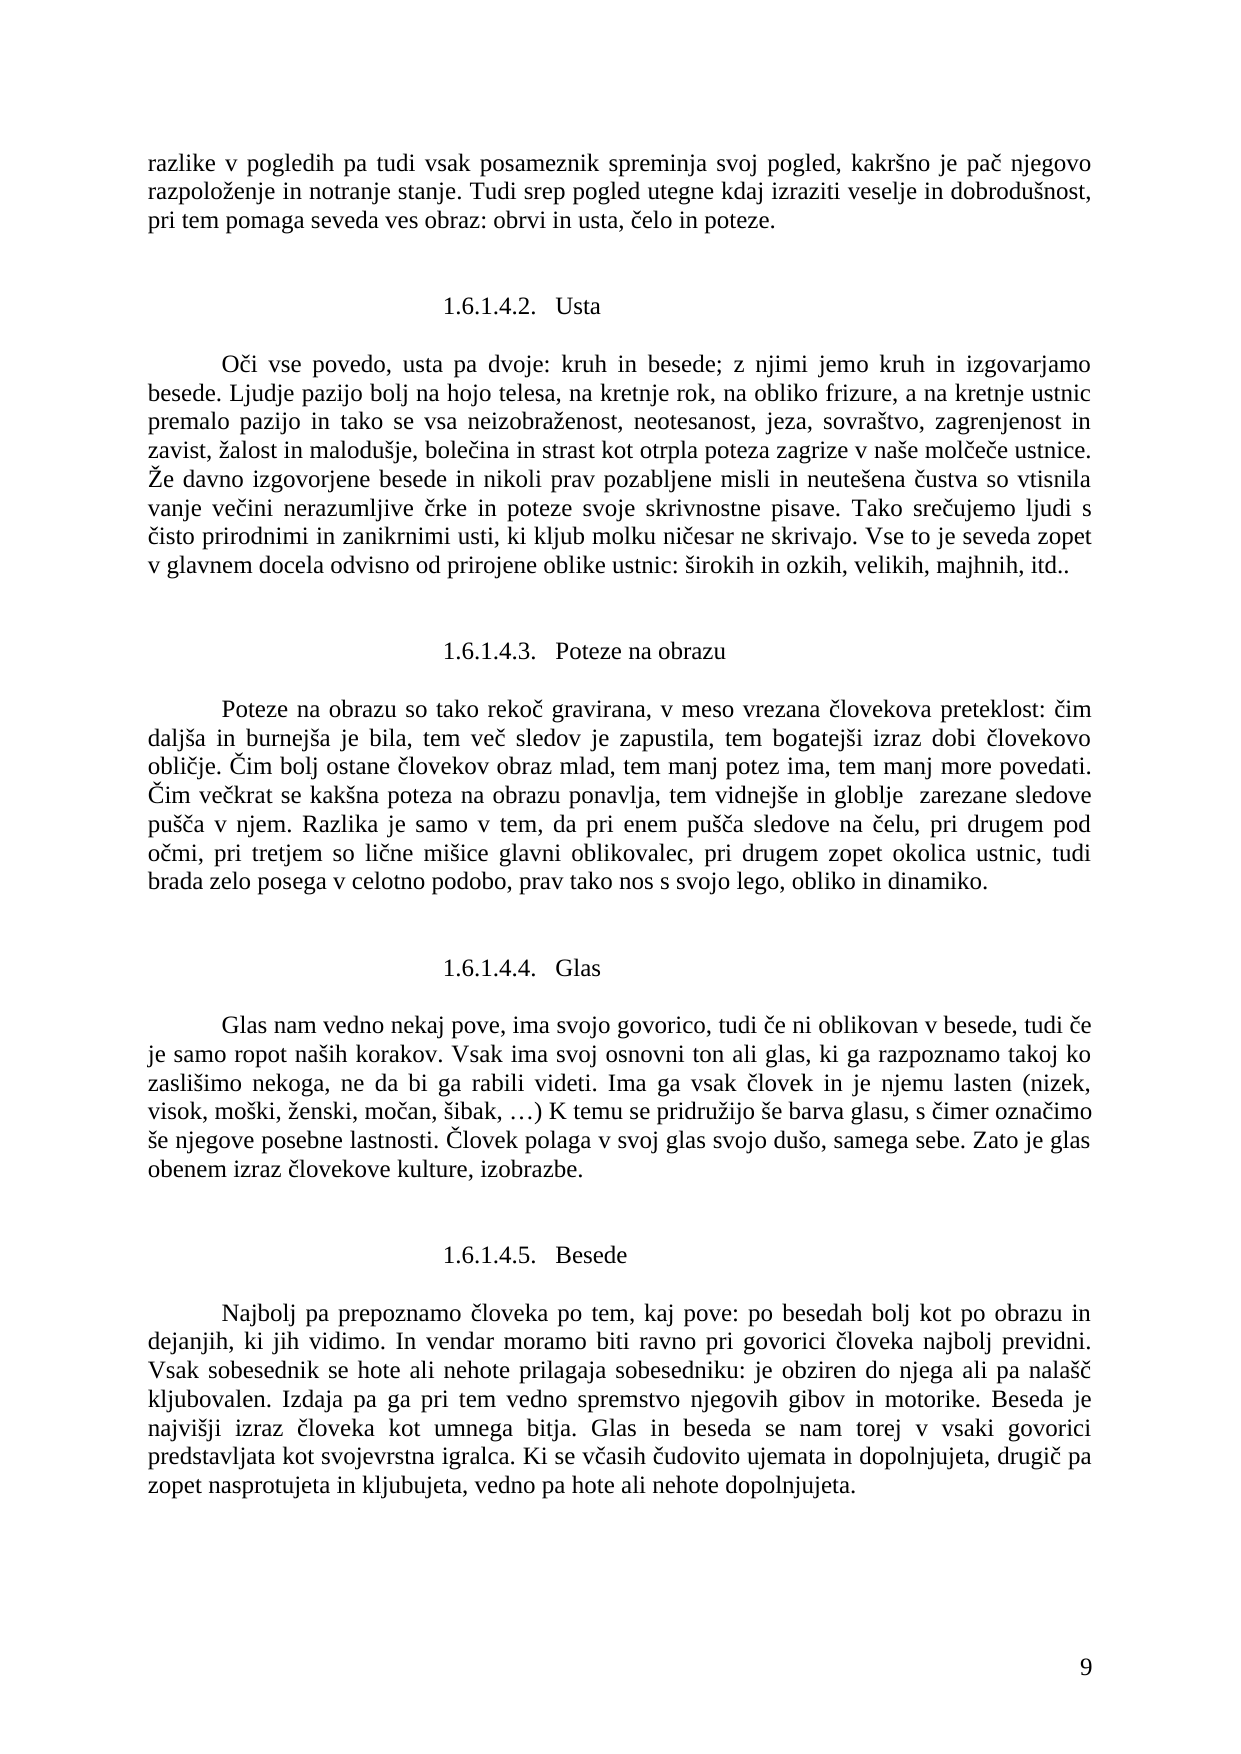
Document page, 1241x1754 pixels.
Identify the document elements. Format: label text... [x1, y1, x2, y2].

text Najbolj pa prepoznamo človeka po tem, kaj pove: po besedah bolj kot po obrazu in dejanjih, ki jih vidimo. In vendar moramo biti ravno pri govorici človeka najbolj previdni. Vsak sobesednik se hote ali nehote prilagaja sobesedniku: je obziren do njega ali pa nalašč kljubovalen. Izdaja pa ga pri tem vedno spremstvo njegovih gibov in motorike. Beseda je najvišji izraz človeka kot umnega bitja. Glas in beseda se nam torej v vsaki govorici predstavljata kot svojevrstna igralca. Ki se včasih čudovito ujemata in dopolnjujeta, drugič pa zopet nasprotujeta in kljubujeta, vedno pa hote ali nehote dopolnjujeta. [148, 1298, 1093, 1499]
list Poteze na obrazu [443, 636, 1093, 665]
text Oči vse povedo, usta pa dvoje: kruh in besede; z njimi jemo kruh in izgovarjamo besede. Ljudje pazijo bolj na hojo telesa, na kretnje rok, na obliko frizure, a na kretnje ustnic premalo pazijo in tako se vsa neizobraženost, neotesanost, jeza, sovraštvo, zagrenjenost in zavist, žalost in malodušje, bolečina in strast kot otrpla poteza zagrize v naše molčeče ustnice. Že davno izgovorjene besede in nikoli prav pozabljene misli in neutešena čustva so vtisnila vanje večini nerazumljive črke in poteze svoje skrivnostne pisave. Tako srečujemo ljudi s čisto prirodnimi in zanikrnimi usti, ki kljub molku ničesar ne skrivajo. Vse to je seveda zopet v glavnem docela odvisno od prirojene oblike ustnic: širokih in ozkih, velikih, majhnih, itd.. [148, 349, 1093, 579]
text Poteze na obrazu so tako rekoč gravirana, v meso vrezana človekova preteklost: čim daljša in burnejša je bila, tem več sledov je zapustila, tem bogatejši izraz dobi človekovo obličje. Čim bolj ostane človekov obraz mlad, tem manj potez ima, tem manj more povedati. Čim večkrat se kakšna poteza na obrazu ponavlja, tem vidnejše in globlje zarezane sledove pušča v njem. Razlika je samo v tem, da pri enem pušča sledove na čelu, pri drugem pod očmi, pri tretjem so lične mišice glavni oblikovalec, pri drugem zopet okolica ustnic, tudi brada zelo posega v celotno podobo, prav tako nos s svojo lego, obliko in dinamiko. [148, 694, 1093, 895]
list Usta [443, 291, 1093, 320]
text Glas nam vedno nekaj pove, ima svojo govorico, tudi če ni oblikovan v besede, tudi če je samo ropot naših korakov. Vsak ima svoj osnovni ton ali glas, ki ga razpoznamo takoj ko zaslišimo nekoga, ne da bi ga rabili videti. Ima ga vsak človek in je njemu lasten (nizek, visok, moški, ženski, močan, šibak, …) K temu se pridružijo še barva glasu, s čimer označimo še njegove posebne lastnosti. Človek polaga v svoj glas svojo dušo, samega sebe. Zato je glas obenem izraz človekove kulture, izobrazbe. [148, 1010, 1093, 1183]
list Besede [443, 1240, 1093, 1269]
list Glas [443, 953, 1093, 981]
text razlike v pogledih pa tudi vsak posameznik spreminja svoj pogled, kakršno je pač njegovo razpoloženje in notranje stanje. Tudi srep pogled utegne kdaj izraziti veselje in dobrodušnost, pri tem pomaga seveda ves obraz: obrvi in usta, čelo in poteze. [148, 148, 1093, 234]
